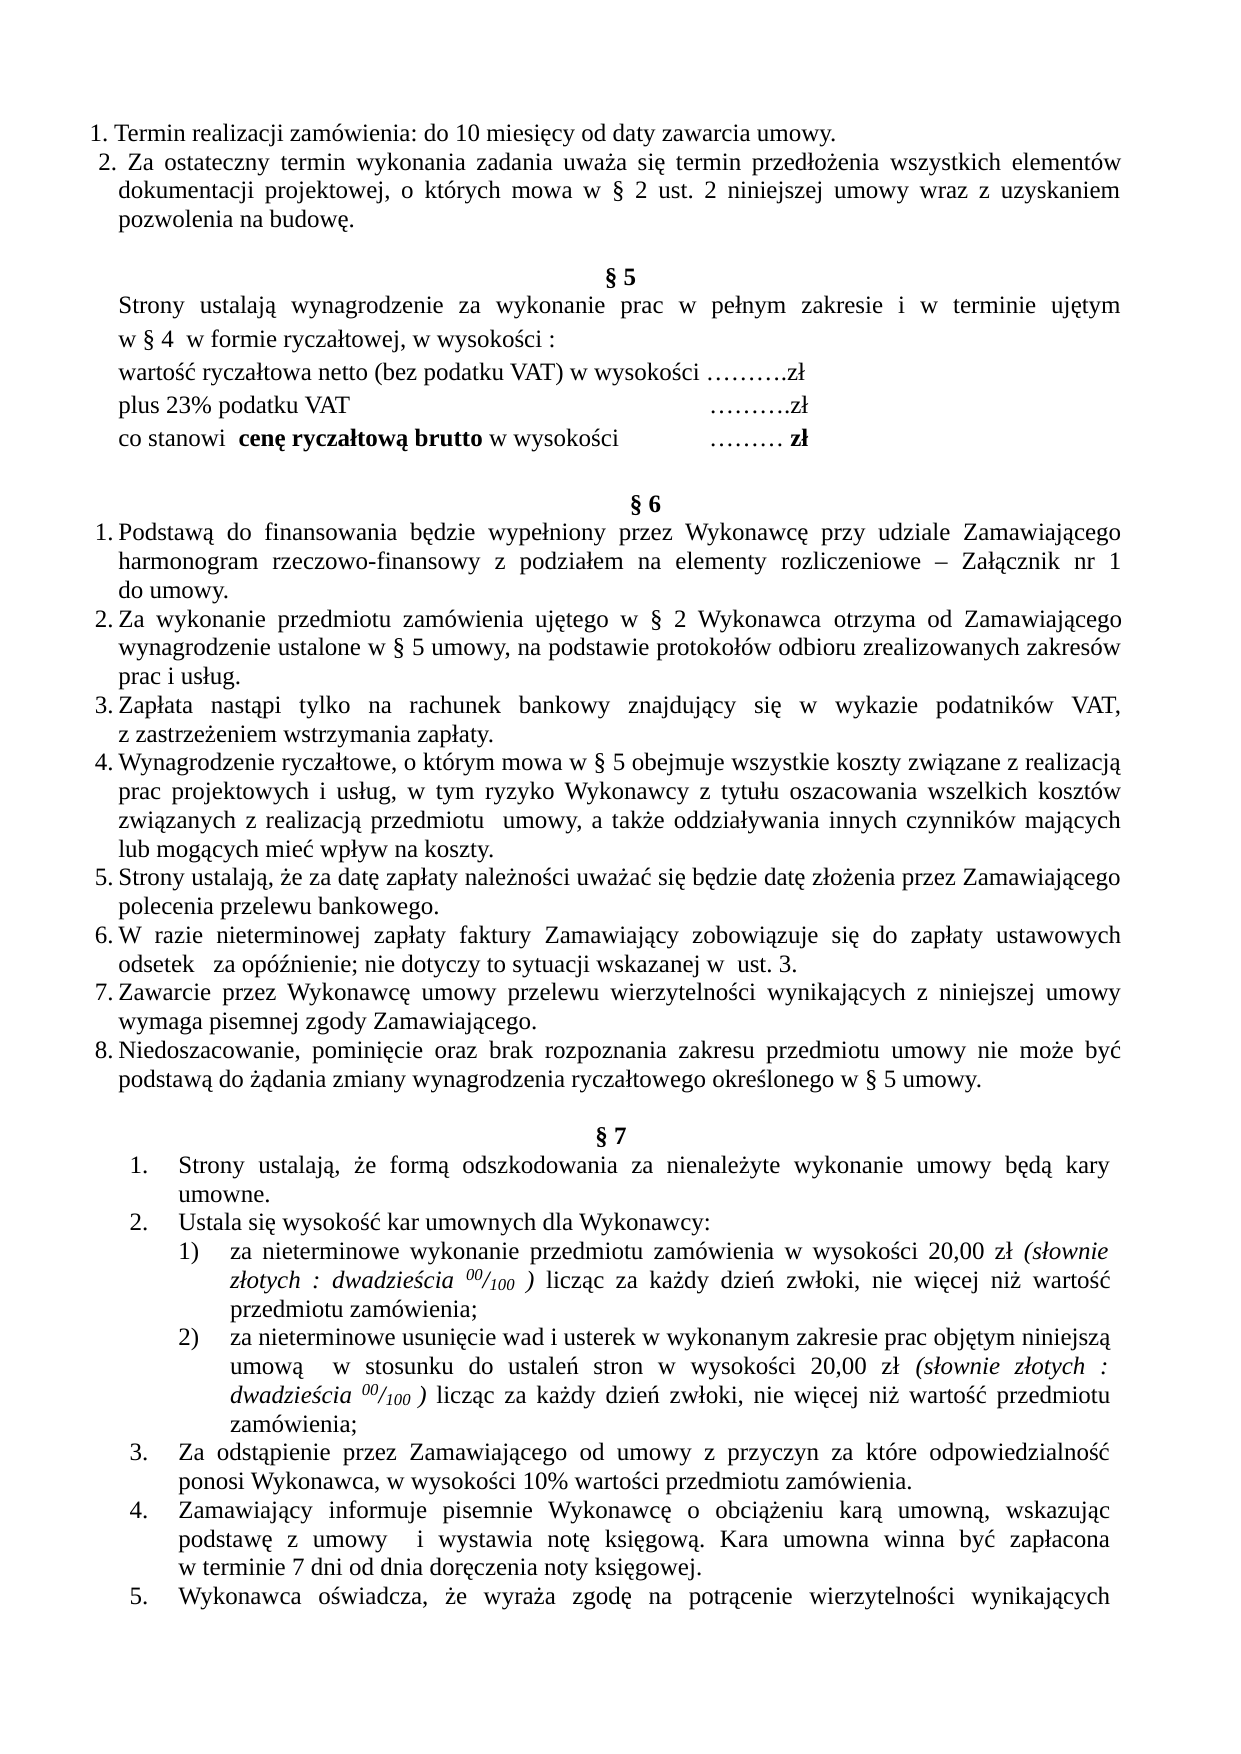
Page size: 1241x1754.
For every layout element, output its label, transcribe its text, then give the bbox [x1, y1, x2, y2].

text co stanowi cenę ryczałtową brutto w wysokości ……… zł [118, 423, 1122, 451]
table_cell 4. 5. [118, 1495, 167, 1610]
text Strony ustalają wynagrodzenie za wykonanie prac w pełnym zakresie i w terminie ujętym w § 4 w formie ryczałtowej, w wysokości : [118, 291, 1122, 352]
table_header Strony ustalają, że formą odszkodowania za nienależyte wykonanie umowy będą kary umowne. Ustala się wysokość kar umownych dla Wykonawcy: [167, 1150, 1122, 1236]
table_cell Zamawiający informuje pisemnie Wykonawcę o obciążeniu karą umowną, wskazując podstawę z umowy i wystawia notę księgową. Kara umowna winna być zapłacona w terminie 7 dni od dnia doręczenia noty księgowej. Wykonawca oświadcza, że wyraża zgodę na potrącenie wierzytelności wynikających [167, 1495, 1122, 1610]
list Za wykonanie przedmiotu zamówienia ujętego w § 2 Wykonawca otrzyma od Zamawiającego wynagrodzenie ustalone w § 5 umowy, na podstawie protokołów odbioru zrealizowanych zakresów prac i usług. [94, 604, 1122, 690]
list W razie nieterminowej zapłaty faktury Zamawiający zobowiązuje się do zapłaty ustawowych odsetek za opóźnienie; nie dotyczy to sytuacji wskazanej w ust. 3. [94, 920, 1122, 977]
text § 5 [118, 262, 1122, 291]
list Strony ustalają, że za datę zapłaty należności uważać się będzie datę złożenia przez Zamawiającego polecenia przelewu bankowego. [94, 862, 1122, 920]
text § 7 [99, 1121, 1122, 1150]
text plus 23% podatku VAT ……….zł [118, 390, 1122, 418]
table_cell Za odstąpienie przez Zamawiającego od umowy z przyczyn za które odpowiedzialność ponosi Wykonawca, w wysokości 10% wartości przedmiotu zamówienia. [167, 1438, 1122, 1495]
table_header 1. 2. [118, 1150, 167, 1236]
table_cell za nieterminowe wykonanie przedmiotu zamówienia w wysokości 20,00 zł (słownie złotych : dwadzieścia 00/100 ) licząc za każdy dzień zwłoki, nie więcej niż wartość przedmiotu zamówienia; za nieterminowe usunięcie wad i usterek w wykonanym zakresie prac objętym niniejszą umową w stosunku do ustaleń stron w wysokości 20,00 zł (słownie złotych : dwadzieścia 00/100 ) licząc za każdy dzień zwłoki, nie więcej niż wartość przedmiotu zamówienia; [219, 1236, 1122, 1437]
text § 6 [118, 489, 1122, 517]
text 1. Termin realizacji zamówienia: do 10 miesięcy od daty zawarcia umowy. [77, 118, 1122, 147]
list Niedoszacowanie, pominięcie oraz brak rozpoznania zakresu przedmiotu umowy nie może być podstawą do żądania zmiany wynagrodzenia ryczałtowego określonego w § 5 umowy. [94, 1035, 1122, 1092]
table_cell 3. [118, 1438, 167, 1495]
table_cell [118, 1236, 167, 1437]
list Zawarcie przez Wykonawcę umowy przelewu wierzytelności wynikających z niniejszej umowy wymaga pisemnej zgody Zamawiającego. [94, 977, 1122, 1035]
list Wynagrodzenie ryczałtowe, o którym mowa w § 5 obejmuje wszystkie koszty związane z realizacją prac projektowych i usług, w tym ryzyko Wykonawcy z tytułu oszacowania wszelkich kosztów związanych z realizacją przedmiotu umowy, a także oddziaływania innych czynników mających lub mogących mieć wpływ na koszty. [94, 747, 1122, 862]
text 2. Za ostateczny termin wykonania zadania uważa się termin przedłożenia wszystkich elementów dokumentacji projektowej, o których mowa w § 2 ust. 2 niniejszej umowy wraz z uzyskaniem pozwolenia na budowę. [77, 147, 1122, 233]
list Podstawą do finansowania będzie wypełniony przez Wykonawcę przy udziale Zamawiającego harmonogram rzeczowo-finansowy z podziałem na elementy rozliczeniowe – Załącznik nr 1 do umowy. [94, 517, 1122, 604]
table_cell 1) 2) [167, 1236, 218, 1437]
text wartość ryczałtowa netto (bez podatku VAT) w wysokości ……….zł [118, 357, 1122, 385]
list Zapłata nastąpi tylko na rachunek bankowy znajdujący się w wykazie podatników VAT, z zastrzeżeniem wstrzymania zapłaty. [94, 690, 1122, 747]
